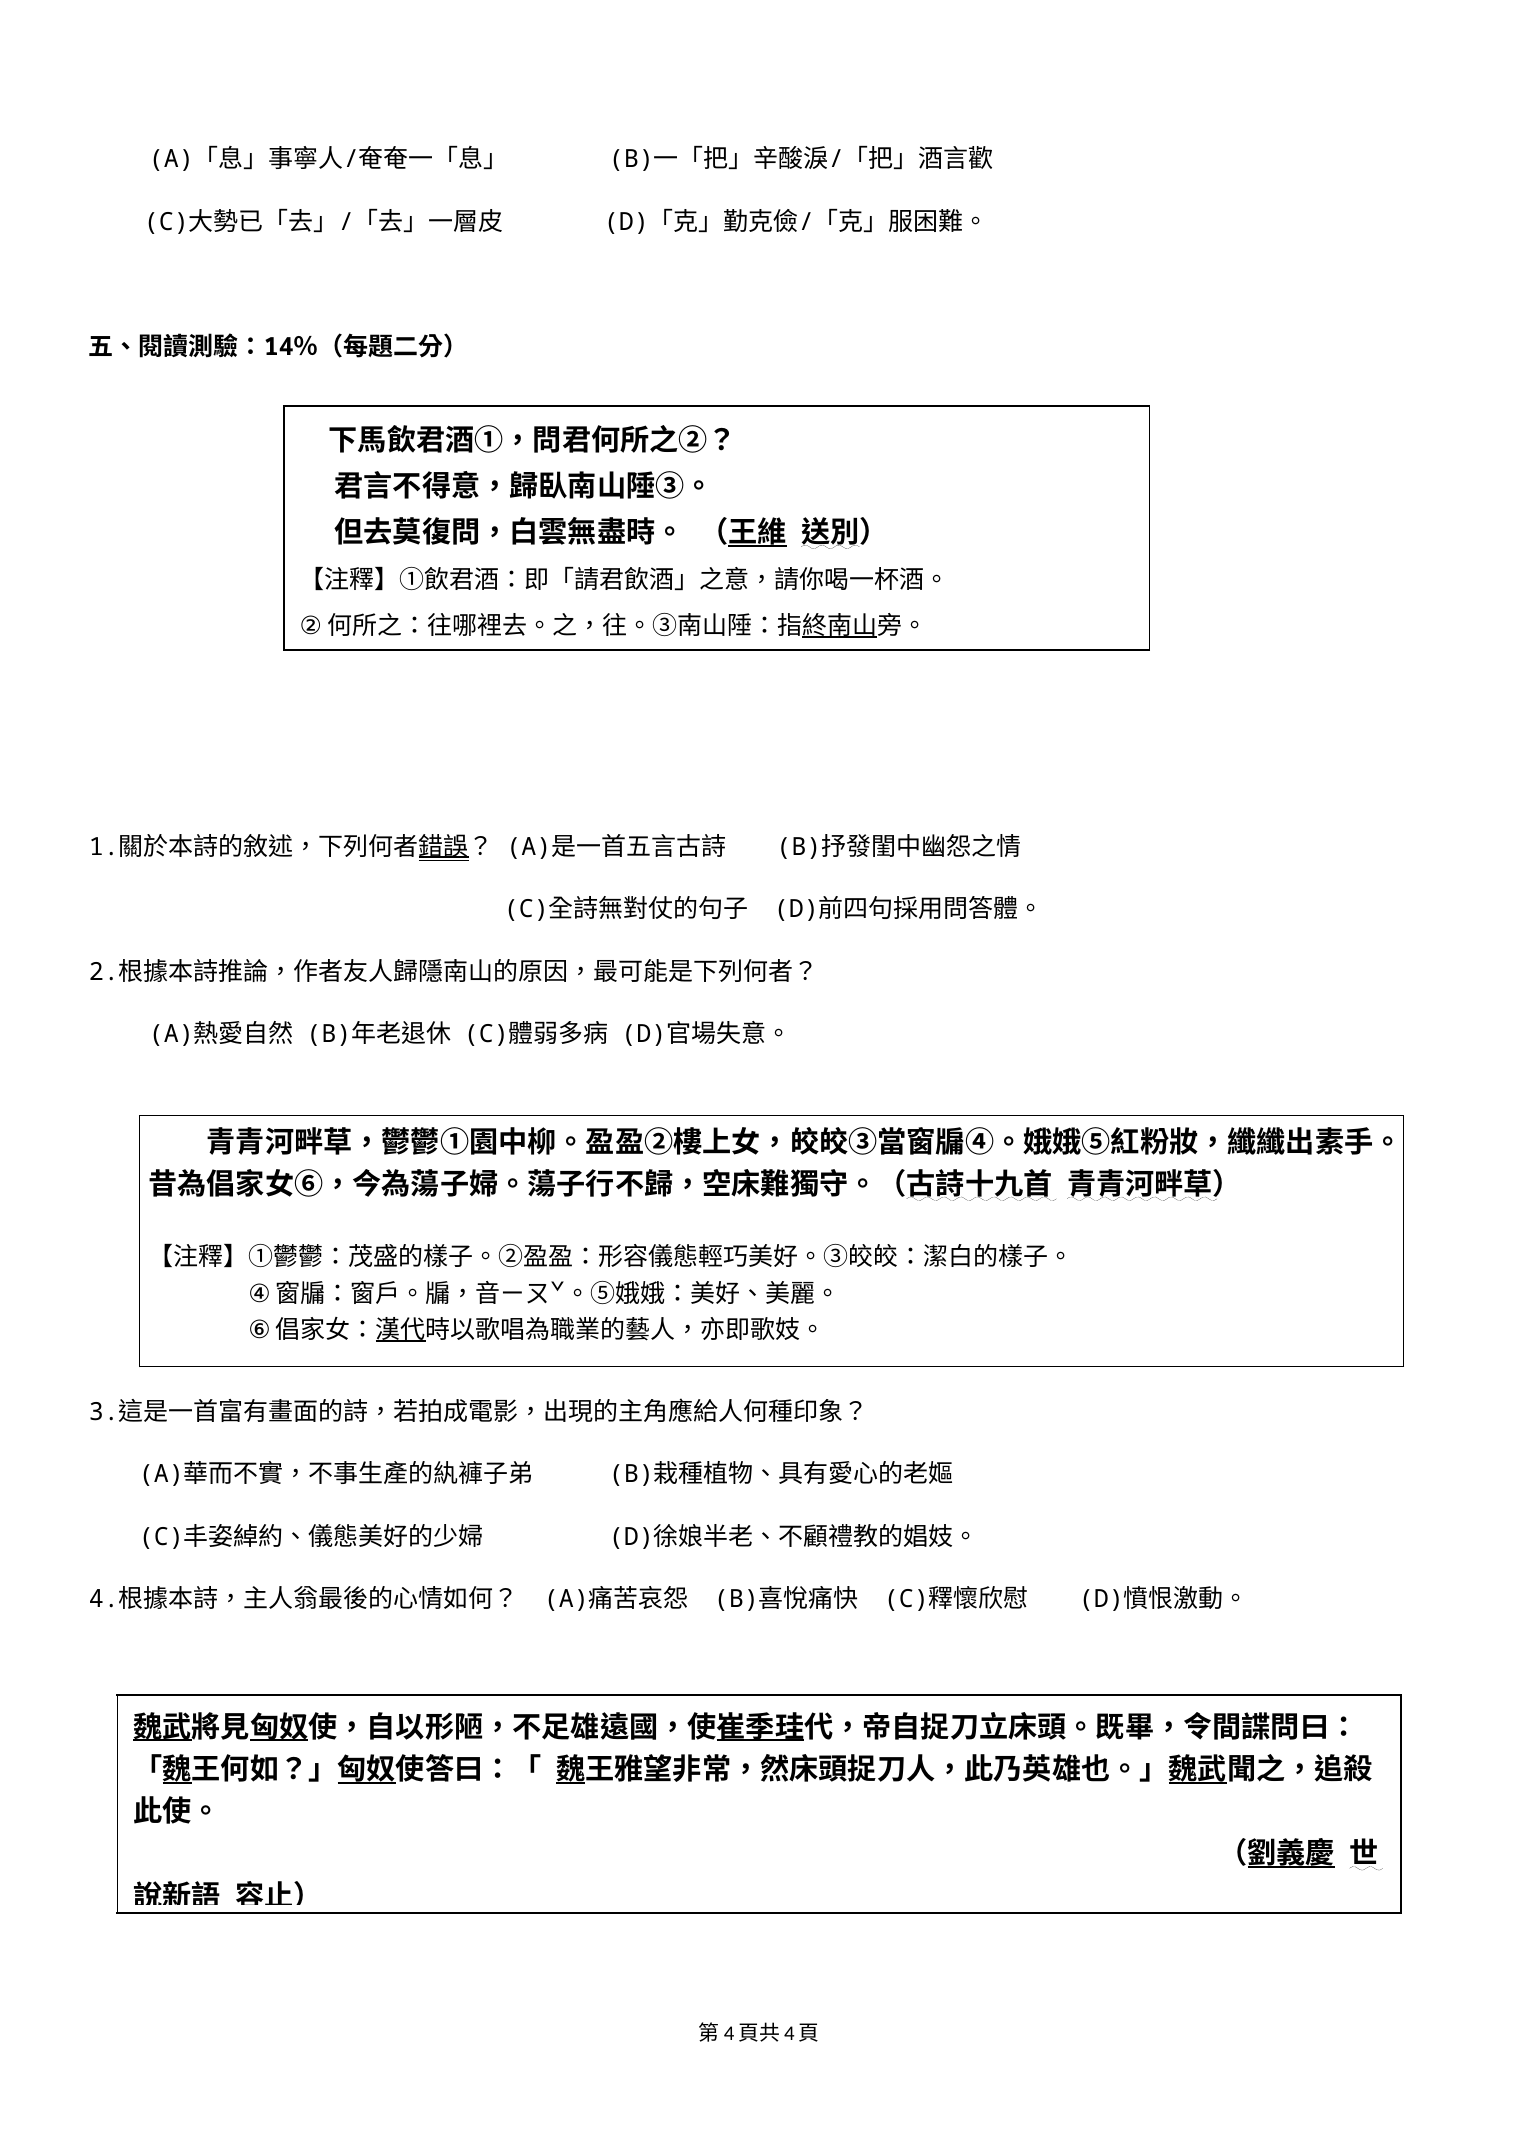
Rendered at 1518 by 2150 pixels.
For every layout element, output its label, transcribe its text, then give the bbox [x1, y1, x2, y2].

text 1.關於本詩的敘述，下列何者錯誤？ (A)是一首五言古詩 (B)抒發閨中幽怨之情 [89, 802, 1429, 865]
text 青青河畔草，鬱鬱①園中柳。盈盈②樓上女，皎皎③當窗牖④。娥娥⑤紅粉妝，纖纖出素手。昔為倡家女⑥，今為蕩子婦。蕩子行不歸，空床難獨守。（古詩十九首 青青河畔草） [140, 1116, 1403, 1199]
text (C)大勢已「去」/「去」一層皮 (D)「克」勤克儉/「克」服困難。 [89, 177, 1429, 240]
text 但去莫復問，白雲無盡時。 （王維 送別） [299, 506, 1133, 552]
text ④窗牖：窗戶。牖，音ㄧㄡˇ。⑤娥娥：美好、美麗。 [140, 1270, 1403, 1306]
text (A)華而不實，不事生產的紈褲子弟 (B)栽種植物、具有愛心的老嫗 [89, 1430, 1429, 1492]
text (C)全詩無對仗的句子 (D)前四句採用問答體。 [89, 865, 1429, 927]
text (C)丰姿綽約、儀態美好的少婦 (D)徐娘半老、不顧禮教的娼妓。 [89, 1492, 1429, 1555]
text 魏武將見匈奴使，自以形陋，不足雄遠國，使崔季珪代，帝自捉刀立床頭。既畢，令間諜問曰：「魏王何如？」匈奴使答曰：「 魏王雅望非常，然床頭捉刀人，此乃英雄也。」魏武聞之，追殺此使。 [133, 1703, 1385, 1830]
text ②何所之：往哪裡去。之，往。③南山陲：指終南山旁。 [299, 597, 1133, 642]
text 【注釋】①鬱鬱：茂盛的樣子。②盈盈：形容儀態輕巧美好。③皎皎：潔白的樣子。 [140, 1199, 1403, 1270]
text ⑥倡家女：漢代時以歌唱為職業的藝人，亦即歌妓。 [140, 1306, 1403, 1366]
text 2.根據本詩推論，作者友人歸隱南山的原因，最可能是下列何者？ [89, 927, 1429, 990]
text 五、閱讀測驗：14％（每題二分） [89, 302, 1429, 365]
text [118, 1696, 1400, 1912]
text 4.根據本詩，主人翁最後的心情如何？ (A)痛苦哀怨 (B)喜悅痛快 (C)釋懷欣慰 (D)憤恨激動。 [89, 1555, 1429, 1617]
text 下馬飲君酒①，問君何所之②？ [299, 414, 1133, 460]
text 3.這是一首富有畫面的詩，若拍成電影，出現的主角應給人何種印象？ [89, 1367, 1429, 1430]
text 君言不得意，歸臥南山陲③。 [299, 460, 1133, 506]
text 【注釋】①飲君酒：即「請君飲酒」之意，請你喝一杯酒。 [299, 552, 1133, 597]
text （劉義慶 世說新語 容止） [133, 1830, 1385, 1905]
text (A)熱愛自然 (B)年老退休 (C)體弱多病 (D)官場失意。 [89, 990, 1429, 1052]
text (A)「息」事寧人/奄奄一「息」 (B)一「把」辛酸淚/「把」酒言歡 [89, 115, 1429, 177]
